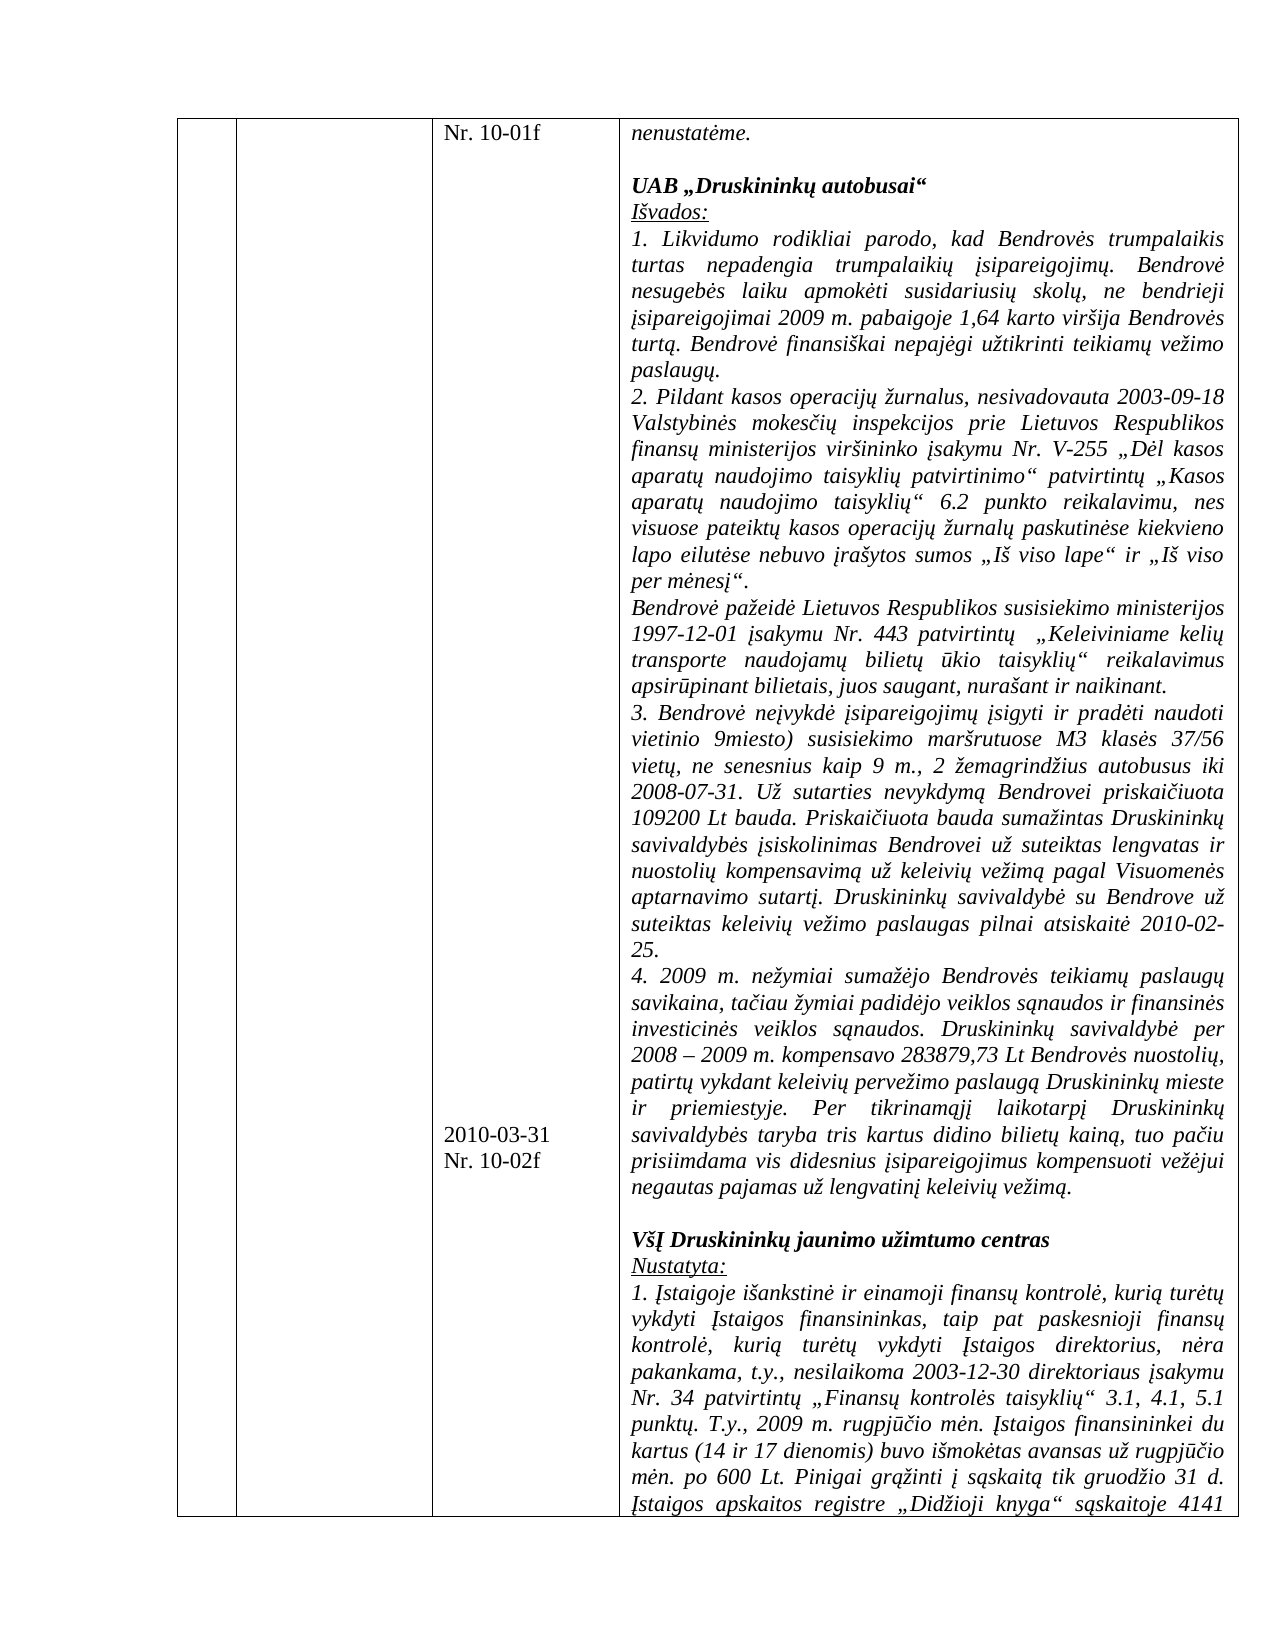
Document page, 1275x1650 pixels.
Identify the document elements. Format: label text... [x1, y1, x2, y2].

table_cell nenustatėme. UAB „Druskininkų autobusai“ Išvados: 1. Likvidumo rodikliai parodo, kad Bendrovės trumpalaikis turtas nepadengia trumpalaikių įsipareigojimų. Bendrovė nesugebės laiku apmokėti susidariusių skolų, ne bendrieji įsipareigojimai 2009 m. pabaigoje 1,64 karto viršija Bendrovės turtą. Bendrovė finansiškai nepajėgi užtikrinti teikiamų vežimo paslaugų. 2. Pildant kasos operacijų žurnalus, nesivadovauta 2003-09-18 Valstybinės mokesčių inspekcijos prie Lietuvos Respublikos finansų ministerijos viršininko įsakymu Nr. V-255 „Dėl kasos aparatų naudojimo taisyklių patvirtinimo“ patvirtintų „Kasos aparatų naudojimo taisyklių“ 6.2 punkto reikalavimu, nes visuose pateiktų kasos operacijų žurnalų paskutinėse kiekvieno lapo eilutėse nebuvo įrašytos sumos „Iš viso lape“ ir „Iš viso per mėnesį“. Bendrovė pažeidė Lietuvos Respublikos susisiekimo ministerijos 1997-12-01 įsakymu Nr. 443 patvirtintų „Keleiviniame kelių transporte naudojamų bilietų ūkio taisyklių“ reikalavimus apsirūpinant bilietais, juos saugant, nurašant ir naikinant. 3. Bendrovė neįvykdė įsipareigojimų įsigyti ir pradėti naudoti vietinio 9miesto) susisiekimo maršrutuose M3 klasės 37/56 vietų, ne senesnius kaip 9 m., 2 žemagrindžius autobusus iki 2008-07-31. Už sutarties nevykdymą Bendrovei priskaičiuota 109200 Lt bauda. Priskaičiuota bauda sumažintas Druskininkų savivaldybės įsiskolinimas Bendrovei už suteiktas lengvatas ir nuostolių kompensavimą už keleivių vežimą pagal Visuomenės aptarnavimo sutartį. Druskininkų savivaldybė su Bendrove už suteiktas keleivių vežimo paslaugas pilnai atsiskaitė 2010-02-25. 4. 2009 m. nežymiai sumažėjo Bendrovės teikiamų paslaugų savikaina, tačiau žymiai padidėjo veiklos sąnaudos ir finansinės investicinės veiklos sąnaudos. Druskininkų savivaldybė per 2008 – 2009 m. kompensavo 283879,73 Lt Bendrovės nuostolių, patirtų vykdant keleivių pervežimo paslaugą Druskininkų mieste ir priemiestyje. Per tikrinamąjį laikotarpį Druskininkų savivaldybės taryba tris kartus didino bilietų kainą, tuo pačiu prisiimdama vis didesnius įsipareigojimus kompensuoti vežėjui negautas pajamas už lengvatinį keleivių vežimą. VšĮ Druskininkų jaunimo užimtumo centras Nustatyta: 1. Įstaigoje išankstinė ir einamoji finansų kontrolė, kurią turėtų vykdyti Įstaigos finansininkas, taip pat paskesnioji finansų kontrolė, kurią turėtų vykdyti Įstaigos direktorius, nėra pakankama, t.y., nesilaikoma 2003-12-30 direktoriaus įsakymu Nr. 34 patvirtintų „Finansų kontrolės taisyklių“ 3.1, 4.1, 5.1 punktų. T.y., 2009 m. rugpjūčio mėn. Įstaigos finansininkei du kartus (14 ir 17 dienomis) buvo išmokėtas avansas už rugpjūčio mėn. po 600 Lt. Pinigai grąžinti į sąskaitą tik gruodžio 31 d. Įstaigos apskaitos registre „Didžioji knyga“ sąskaitoje 4141 [620, 119, 1238, 1516]
table_cell [178, 119, 236, 1516]
table_cell [237, 119, 432, 1516]
table_cell Nr. 10-01f 2010-03-31 Nr. 10-02f [433, 119, 619, 1516]
